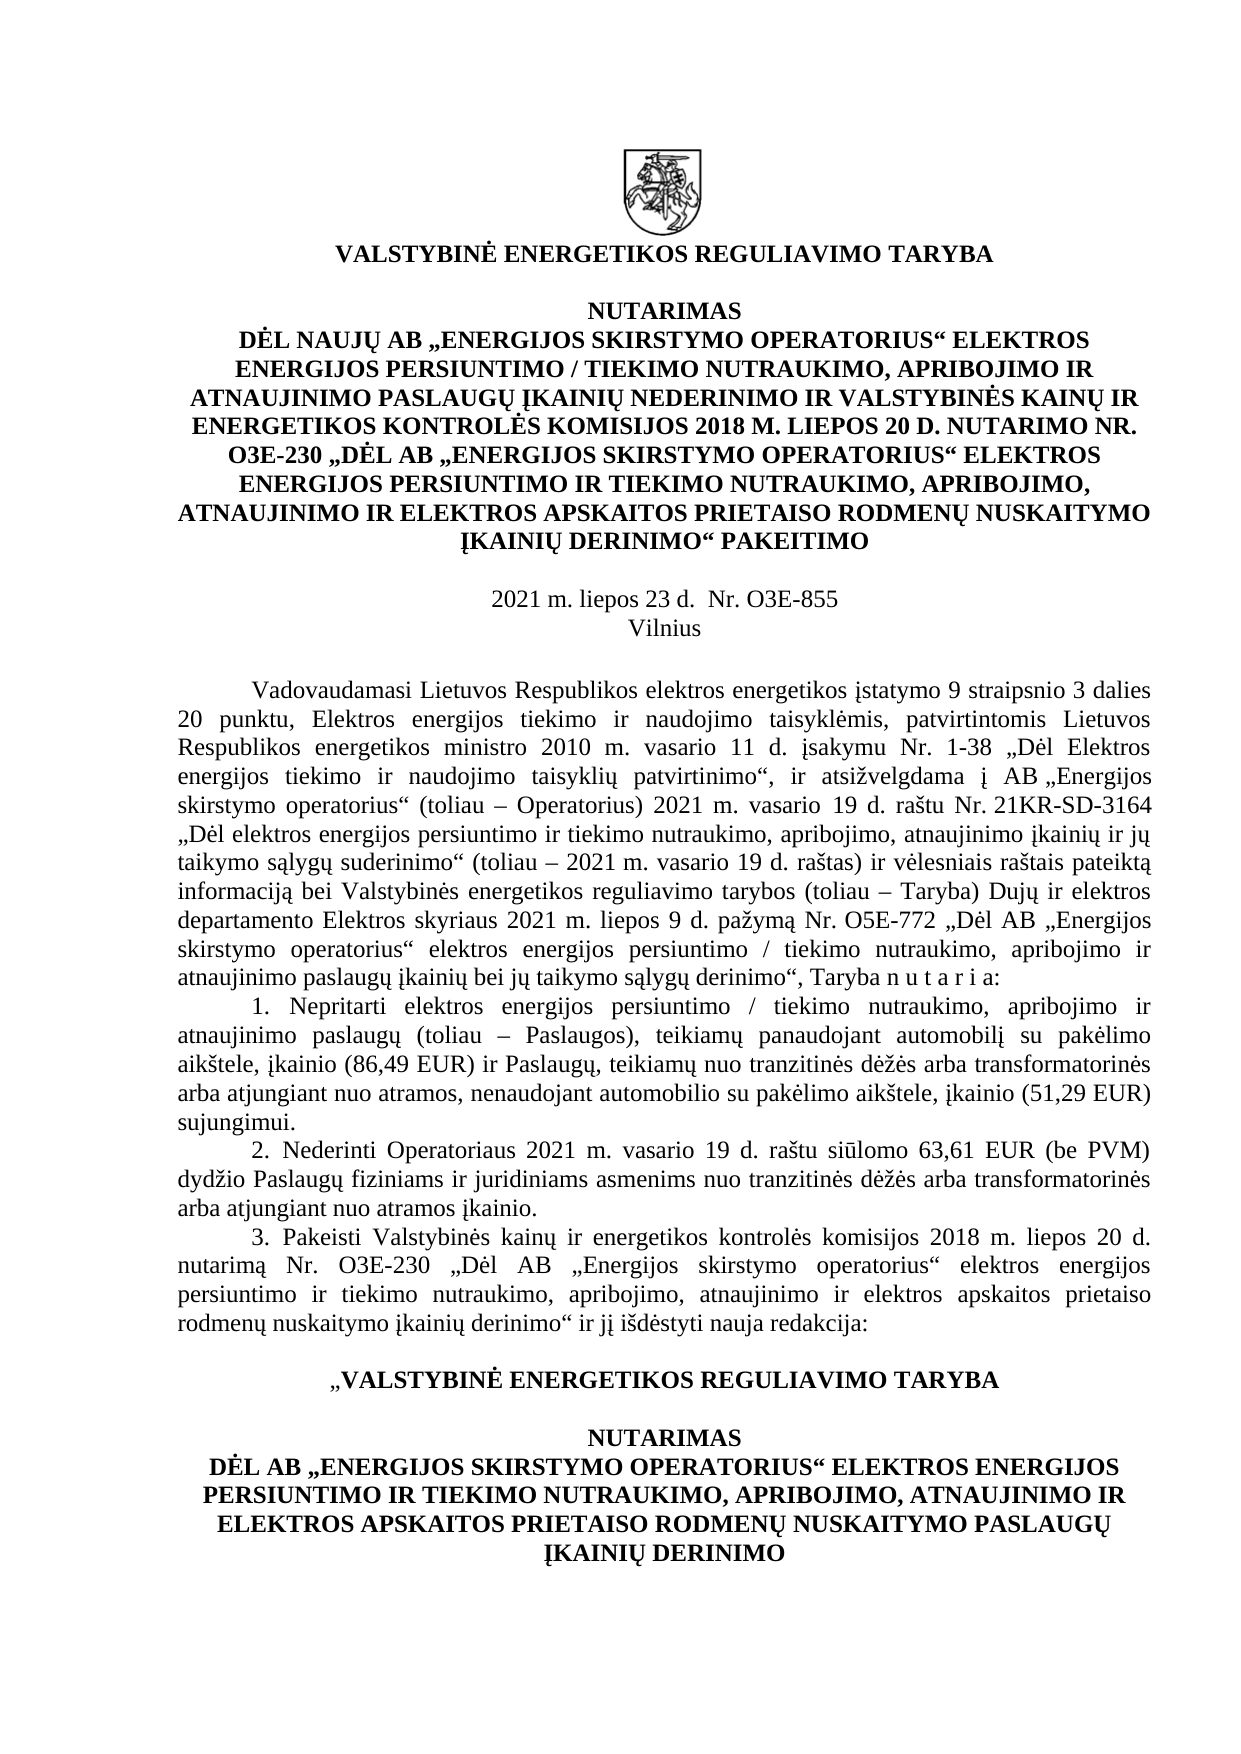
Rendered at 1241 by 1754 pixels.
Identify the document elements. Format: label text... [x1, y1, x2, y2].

text 2021 m. liepos 23 d. Nr. O3E-855 [177, 584, 1152, 613]
text Dėl NAUJŲ AB „ENERGIJOS SKIRSTYMO OPERATORIUS“ ELEKTROS ENERGIJOS PERSIUNTIMO / TIEKIMO NUTRAUKIMO, APRIBOJIMO ir ATNAUJINIMO PASLAUGŲ ĮKAINIŲ NEDERINIMO IR vALSTYBINĖs KAINŲ IR ENERGETIKOS KONTROLĖS KOMISIJos 2018 m. liepos 20 d. nutarimo nr. O3E-230 „dėl AB „energijos skirstymo operatorius“ ELEKTROS ENERGIJOS PERSIUNTIMO IR TIEKIMO NUTRAUKIMO, APRIBOJIMO, ATNAUJINIMO IR ELEKTROS APSKAITOS PRIETAISO RODMENŲ NUSKAITYMO ĮKAINIŲ DERINIMO“ pakeitimo [177, 325, 1152, 555]
text Vadovaudamasi Lietuvos Respublikos elektros energetikos įstatymo 9 straipsnio 3 dalies 20 punktu, Elektros energijos tiekimo ir naudojimo taisyklėmis, patvirtintomis Lietuvos Respublikos energetikos ministro 2010 m. vasario 11 d. įsakymu Nr. 1-38 „Dėl Elektros energijos tiekimo ir naudojimo taisyklių patvirtinimo“, ir atsižvelgdama į AB „Energijos skirstymo operatorius“ (toliau – Operatorius) 2021 m. vasario 19 d. raštu Nr. 21KR-SD-3164 „Dėl elektros energijos persiuntimo ir tiekimo nutraukimo, apribojimo, atnaujinimo įkainių ir jų taikymo sąlygų suderinimo“ (toliau – 2021 m. vasario 19 d. raštas) ir vėlesniais raštais pateiktą informaciją bei Valstybinės energetikos reguliavimo tarybos (toliau – Taryba) Dujų ir elektros departamento Elektros skyriaus 2021 m. liepos 9 d. pažymą Nr. O5E-772 „Dėl AB „Energijos skirstymo operatorius“ elektros energijos persiuntimo / tiekimo nutraukimo, apribojimo ir atnaujinimo paslaugų įkainių bei jų taikymo sąlygų derinimo“, Taryba n u t a r i a: [177, 675, 1152, 991]
text 1. Nepritarti elektros energijos persiuntimo / tiekimo nutraukimo, apribojimo ir atnaujinimo paslaugų (toliau – Paslaugos), teikiamų panaudojant automobilį su pakėlimo aikštele, įkainio (86,49 EUR) ir Paslaugų, teikiamų nuo tranzitinės dėžės arba transformatorinės arba atjungiant nuo atramos, nenaudojant automobilio su pakėlimo aikštele, įkainio (51,29 EUR) sujungimui. [177, 991, 1152, 1136]
subtitle NUTARIMAS [177, 296, 1152, 325]
text 3. Pakeisti Valstybinės kainų ir energetikos kontrolės komisijos 2018 m. liepos 20 d. nutarimą Nr. O3E-230 „Dėl AB „Energijos skirstymo operatorius“ elektros energijos persiuntimo ir tiekimo nutraukimo, apribojimo, atnaujinimo ir elektros apskaitos prietaiso rodmenų nuskaitymo įkainių derinimo“ ir jį išdėstyti nauja redakcija: [177, 1222, 1152, 1337]
text vALSTYBINĖ ENERGETIKOS REGULIAVIMO TARYBA [177, 239, 1152, 268]
text Vilnius [177, 613, 1152, 641]
text Dėl AB „energijos skirstymo operatorius“ ELEKTROS ENERGIJOS PERSIUNTIMO IR TIEKIMO NUTRAUKIMO, APRIBOJIMO, ATNAUJINIMO IR ELEKTROS APSKAITOS PRIETAISO RODMENŲ NUSKAITYMO PASLAUGŲ ĮKAINIŲ DERINIMO [177, 1452, 1152, 1567]
text „vALSTYBINĖ ENERGETIKOS REGULIAVIMO TARYBA [177, 1366, 1152, 1394]
text 2. Nederinti Operatoriaus 2021 m. vasario 19 d. raštu siūlomo 63,61 EUR (be PVM) dydžio Paslaugų fiziniams ir juridiniams asmenims nuo tranzitinės dėžės arba transformatorinės arba atjungiant nuo atramos įkainio. [177, 1136, 1152, 1222]
subtitle NUTARIMAS [177, 1423, 1152, 1452]
